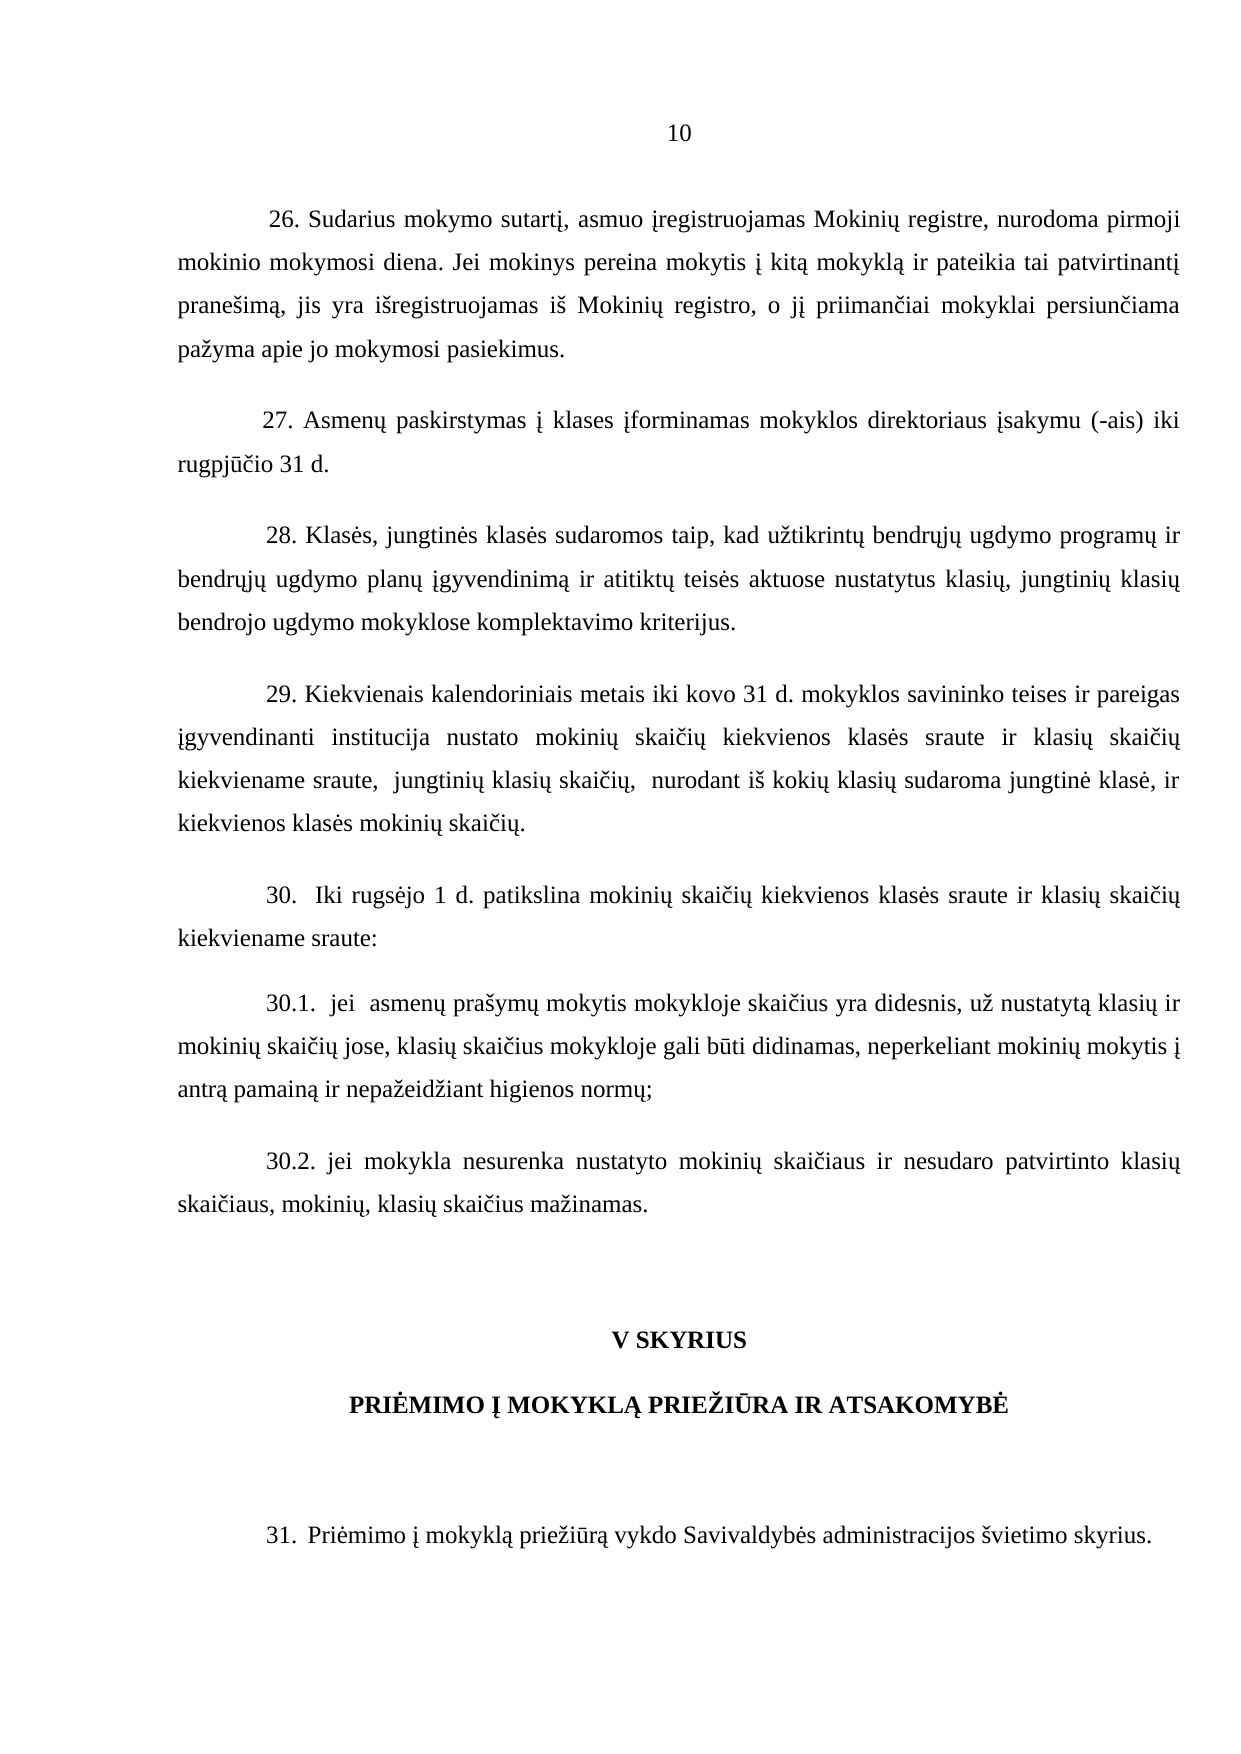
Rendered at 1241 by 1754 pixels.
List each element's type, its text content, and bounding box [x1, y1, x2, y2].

text 28. Klasės, jungtinės klasės sudaromos taip, kad užtikrintų bendrųjų ugdymo programų ir bendrųjų ugdymo planų įgyvendinimą ir atitiktų teisės aktuose nustatytus klasių, jungtinių klasių bendrojo ugdymo mokyklose komplektavimo kriterijus. [177, 521, 1181, 636]
text 30.1. jei asmenų prašymų mokytis mokykloje skaičius yra didesnis, už nustatytą klasių ir mokinių skaičių jose, klasių skaičius mokykloje gali būti didinamas, neperkeliant mokinių mokytis į antrą pamainą ir nepažeidžiant higienos normų; [177, 988, 1181, 1103]
text PRIĖMIMO Į MOKYKLĄ PRIEŽIŪRA IR ATSAKOMYBĖ [177, 1390, 1181, 1419]
text V SKYRIUS [177, 1326, 1181, 1354]
text 30.2. jei mokykla nesurenka nustatyto mokinių skaičiaus ir nesudaro patvirtinto klasių skaičiaus, mokinių, klasių skaičius mažinamas. [177, 1146, 1181, 1218]
text 26. Sudarius mokymo sutartį, asmuo įregistruojamas Mokinių registre, nurodoma pirmoji mokinio mokymosi diena. Jei mokinys pereina mokytis į kitą mokyklą ir pateikia tai patvirtinantį pranešimą, jis yra išregistruojamas iš Mokinių registro, o jį priimančiai mokyklai persiunčiama pažyma apie jo mokymosi pasiekimus. [177, 204, 1181, 362]
text 31. Priėmimo į mokyklą priežiūrą vykdo Savivaldybės administracijos švietimo skyrius. [177, 1520, 1181, 1548]
text 30. Iki rugsėjo 1 d. patikslina mokinių skaičių kiekvienos klasės sraute ir klasių skaičių kiekviename sraute: [177, 880, 1181, 952]
text 29. Kiekvienais kalendoriniais metais iki kovo 31 d. mokyklos savininko teises ir pareigas įgyvendinanti institucija nustato mokinių skaičių kiekvienos klasės sraute ir klasių skaičių kiekviename sraute, jungtinių klasių skaičių, nurodant iš kokių klasių sudaroma jungtinė klasė, ir kiekvienos klasės mokinių skaičių. [177, 679, 1181, 837]
text 27. Asmenų paskirstymas į klases įforminamas mokyklos direktoriaus įsakymu (-ais) iki rugpjūčio 31 d. [177, 406, 1181, 477]
